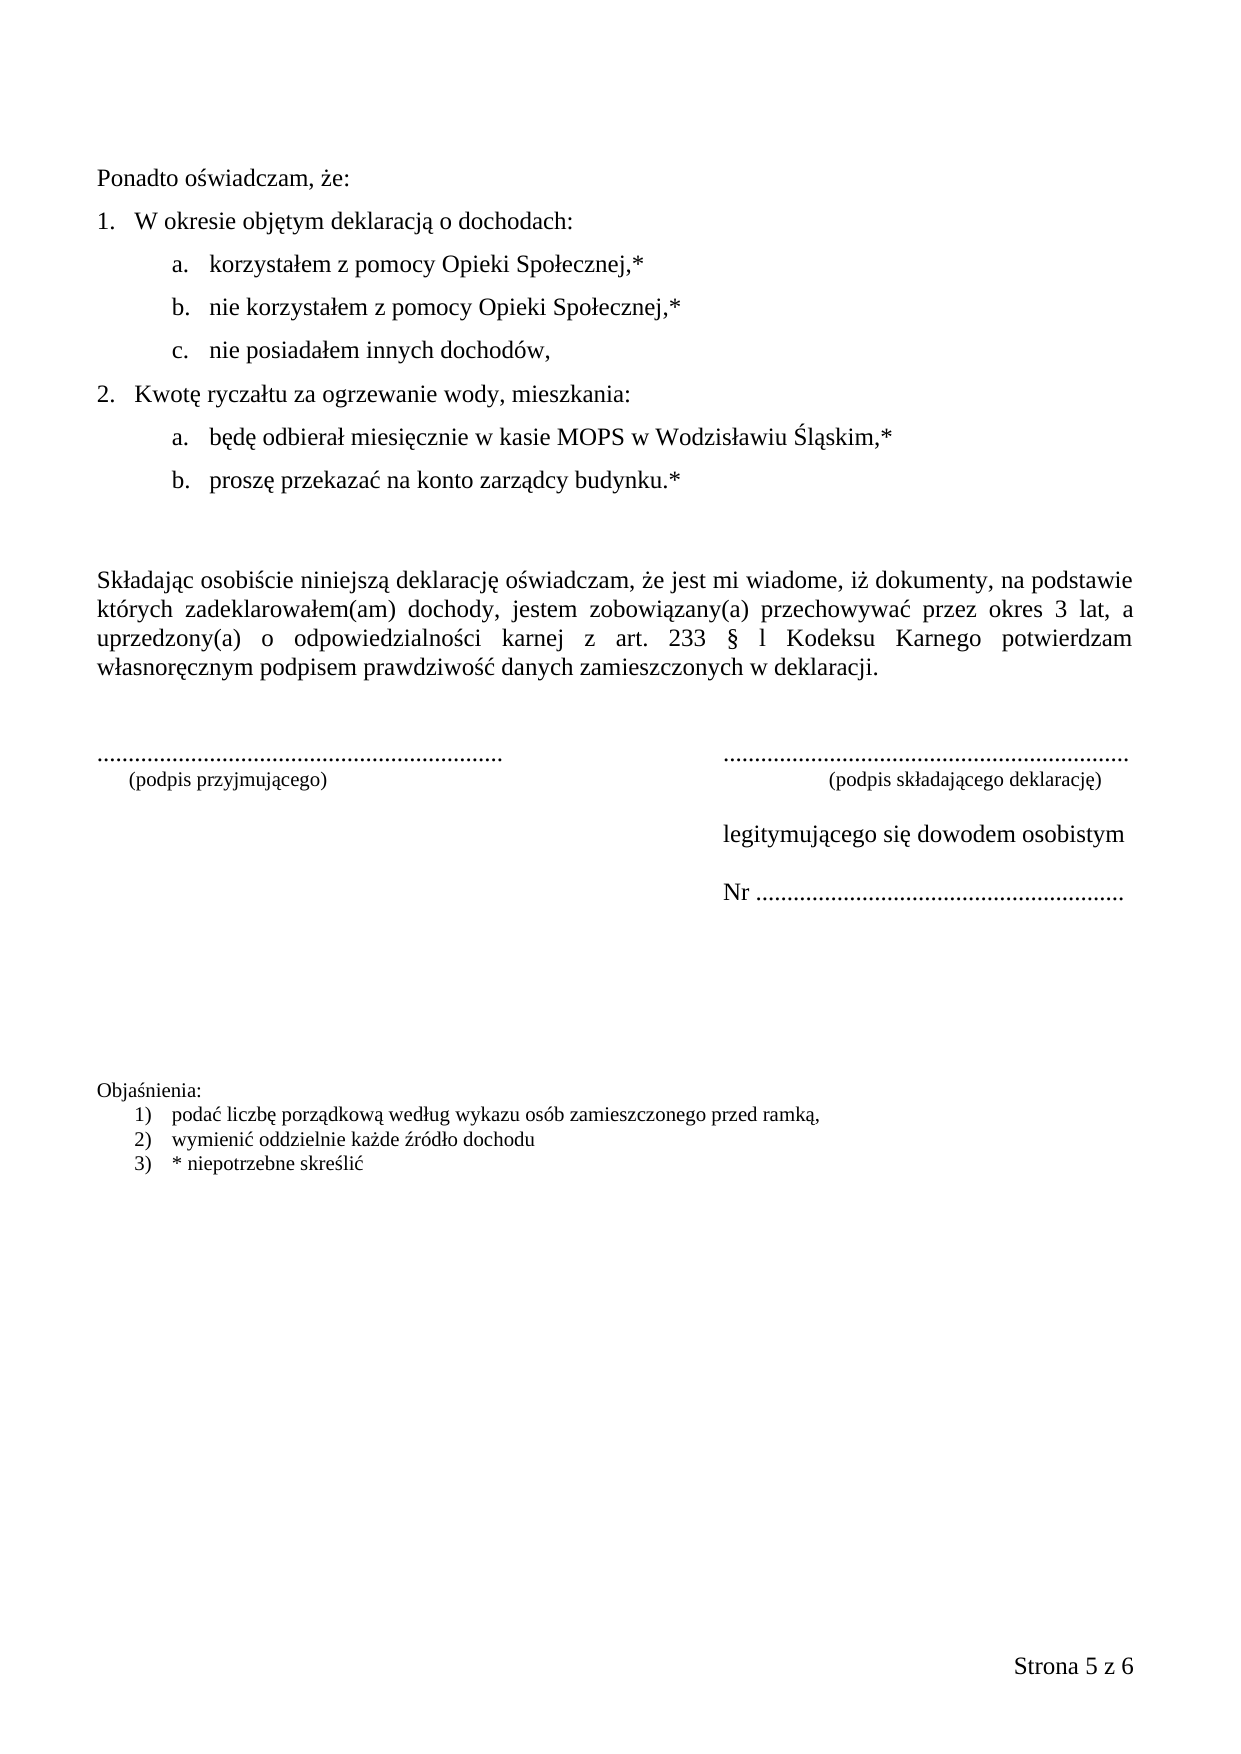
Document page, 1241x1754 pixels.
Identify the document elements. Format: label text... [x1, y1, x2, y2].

list korzystałem z pomocy Opieki Społecznej,* [172, 249, 1134, 278]
list nie korzystałem z pomocy Opieki Społecznej,* [172, 292, 1134, 321]
list będę odbierał miesięcznie w kasie MOPS w Wodzisławiu Śląskim,* [172, 422, 1134, 451]
list nie posiadałem innych dochodów, [172, 336, 1134, 364]
list * niepotrzebne skreślić [134, 1151, 1134, 1174]
list W okresie objętym deklaracją o dochodach: [97, 206, 1134, 235]
text Objaśnienia: [97, 1078, 1134, 1102]
list wymienić oddzielnie każde źródło dochodu [134, 1126, 1134, 1151]
text Ponadto oświadczam, że: [97, 163, 1134, 192]
list proszę przekazać na konto zarządcy budynku.* [172, 465, 1134, 494]
text ................................................................. ................................................................. [97, 738, 1134, 767]
text Składając osobiście niniejszą deklarację oświadczam, że jest mi wiadome, iż dokumenty, na podstawie których zadeklarowałem(am) dochody, jestem zobowiązany(a) przechowywać przez okres 3 lat, a uprzedzony(a) o odpowiedzialności karnej z art. 233 § l Kodeksu Karnego potwierdzam własnoręcznym podpisem prawdziwość danych zamieszczonych w deklaracji. [97, 566, 1134, 681]
list podać liczbę porządkową według wykazu osób zamieszczonego przed ramką, [134, 1102, 1134, 1126]
text Nr ........................................................... [723, 877, 1134, 906]
text (podpis przyjmującego) (podpis składającego deklarację) [97, 767, 1134, 791]
text legitymującego się dowodem osobistym [723, 819, 1134, 848]
list Kwotę ryczałtu za ogrzewanie wody, mieszkania: [97, 379, 1134, 407]
